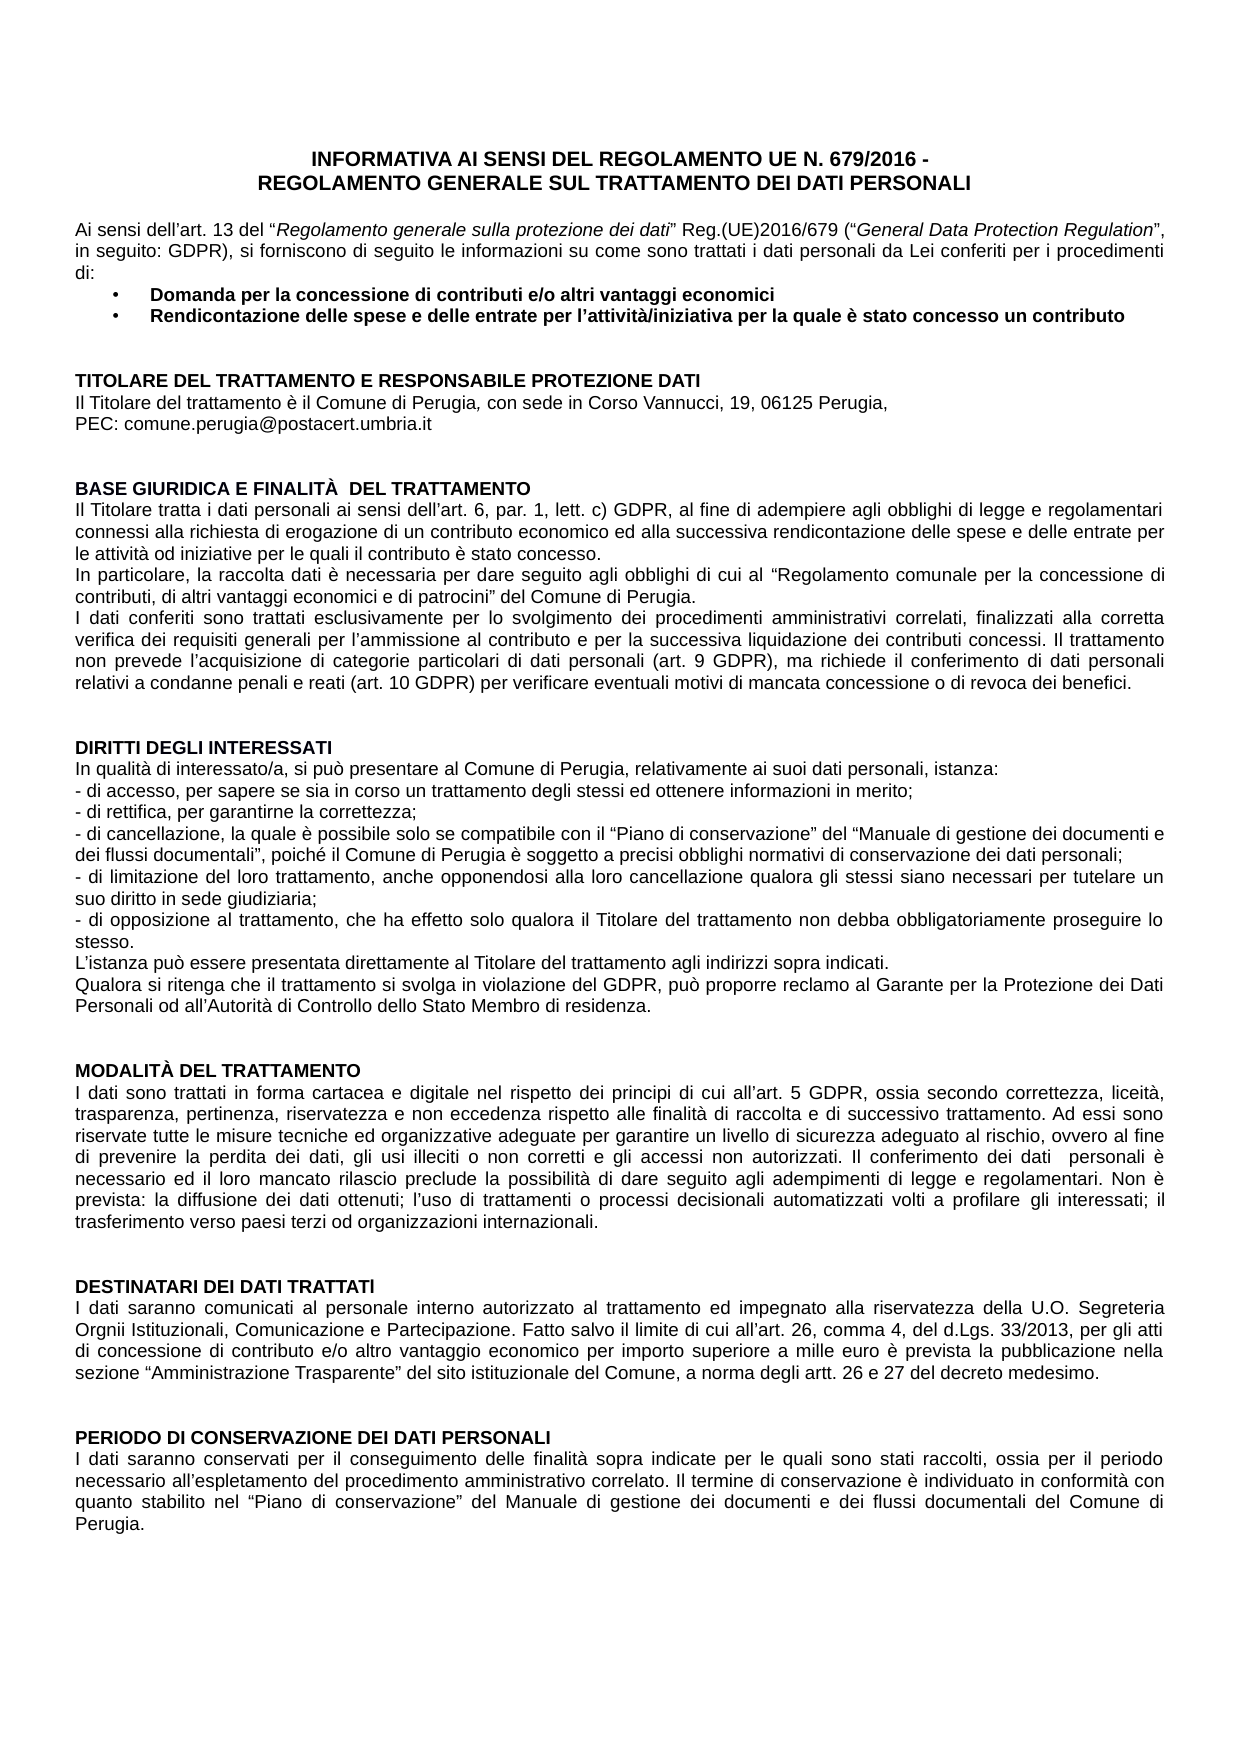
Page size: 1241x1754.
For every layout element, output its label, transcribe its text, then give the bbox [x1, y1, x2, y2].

text DIRITTI DEGLI INTERESSATI [75, 736, 1165, 758]
text Qualora si ritenga che il trattamento si svolga in violazione del GDPR, può proporre reclamo al Garante per la Protezione dei Dati Personali od all’Autorità di Controllo dello Stato Membro di residenza. [75, 974, 1165, 1017]
text REGOLAMENTO GENERALE SUL TRATTAMENTO DEI DATI PERSONALI [75, 171, 1165, 195]
text I dati conferiti sono trattati esclusivamente per lo svolgimento dei procedimenti amministrativi correlati, finalizzati alla corretta verifica dei requisiti generali per l’ammissione al contributo e per la successiva liquidazione dei contributi concessi. Il trattamento non prevede l’acquisizione di categorie particolari di dati personali (art. 9 GDPR), ma richiede il conferimento di dati personali relativi a condanne penali e reati (art. 10 GDPR) per verificare eventuali motivi di mancata concessione o di revoca dei benefici. [75, 607, 1165, 693]
list Rendicontazione delle spese e delle entrate per l’attività/iniziativa per la quale è stato concesso un contributo [112, 305, 1165, 327]
text I dati sono trattati in forma cartacea e digitale nel rispetto dei principi di cui all’art. 5 GDPR, ossia secondo correttezza, liceità, trasparenza, pertinenza, riservatezza e non eccedenza rispetto alle finalità di raccolta e di successivo trattamento. Ad essi sono riservate tutte le misure tecniche ed organizzative adeguate per garantire un livello di sicurezza adeguato al rischio, ovvero al fine di prevenire la perdita dei dati, gli usi illeciti o non corretti e gli accessi non autorizzati. Il conferimento dei dati personali è necessario ed il loro mancato rilascio preclude la possibilità di dare seguito agli adempimenti di legge e regolamentari. Non è prevista: la diffusione dei dati ottenuti; l’uso di trattamenti o processi decisionali automatizzati volti a profilare gli interessati; il trasferimento verso paesi terzi od organizzazioni internazionali. [75, 1081, 1165, 1232]
text Ai sensi dell’art. 13 del “Regolamento generale sulla protezione dei dati” Reg.(UE)2016/679 (“General Data Protection Regulation”, in seguito: GDPR), si forniscono di seguito le informazioni su come sono trattati i dati personali da Lei conferiti per i procedimenti di: [75, 219, 1165, 283]
text Il Titolare del trattamento è il Comune di Perugia, con sede in Corso Vannucci, 19, 06125 Perugia, [75, 391, 1165, 413]
text PERIODO DI CONSERVAZIONE DEI DATI PERSONALI [75, 1426, 1165, 1448]
text I dati saranno conservati per il conseguimento delle finalità sopra indicate per le quali sono stati raccolti, ossia per il periodo necessario all’espletamento del procedimento amministrativo correlato. Il termine di conservazione è individuato in conformità con quanto stabilito nel “Piano di conservazione” del Manuale di gestione dei documenti e dei flussi documentali del Comune di Perugia. [75, 1448, 1165, 1534]
text - di cancellazione, la quale è possibile solo se compatibile con il “Piano di conservazione” del “Manuale di gestione dei documenti e dei flussi documentali”, poiché il Comune di Perugia è soggetto a precisi obblighi normativi di conservazione dei dati personali; [75, 823, 1165, 866]
text - di accesso, per sapere se sia in corso un trattamento degli stessi ed ottenere informazioni in merito; [75, 779, 1165, 801]
text TITOLARE DEL TRATTAMENTO E RESPONSABILE PROTEZIONE DATI [75, 370, 1165, 391]
text INFORMATIVA AI SENSI DEL REGOLAMENTO UE N. 679/2016 - [75, 147, 1165, 171]
text In qualità di interessato/a, si può presentare al Comune di Perugia, relativamente ai suoi dati personali, istanza: [75, 758, 1165, 779]
list Domanda per la concessione di contributi e/o altri vantaggi economici [112, 283, 1165, 305]
text In particolare, la raccolta dati è necessaria per dare seguito agli obblighi di cui al “Regolamento comunale per la concessione di contributi, di altri vantaggi economici e di patrocini” del Comune di Perugia. [75, 564, 1165, 607]
text I dati saranno comunicati al personale interno autorizzato al trattamento ed impegnato alla riservatezza della U.O. Segreteria Orgnii Istituzionali, Comunicazione e Partecipazione. Fatto salvo il limite di cui all’art. 26, comma 4, del d.Lgs. 33/2013, per gli atti di concessione di contributo e/o altro vantaggio economico per importo superiore a mille euro è prevista la pubblicazione nella sezione “Amministrazione Trasparente” del sito istituzionale del Comune, a norma degli artt. 26 e 27 del decreto medesimo. [75, 1297, 1165, 1383]
text Il Titolare tratta i dati personali ai sensi dell’art. 6, par. 1, lett. c) GDPR, al fine di adempiere agli obblighi di legge e regolamentari connessi alla richiesta di erogazione di un contributo economico ed alla successiva rendicontazione delle spese e delle entrate per le attività od iniziative per le quali il contributo è stato concesso. [75, 499, 1165, 564]
text DESTINATARI DEI DATI TRATTATl [75, 1276, 1165, 1297]
text PEC: comune.perugia@postacert.umbria.it [75, 413, 1165, 434]
text - di opposizione al trattamento, che ha effetto solo qualora il Titolare del trattamento non debba obbligatoriamente proseguire lo stesso. [75, 909, 1165, 952]
text BASE GIURIDICA E FINALITÀ DEL TRATTAMENTO [75, 478, 1165, 499]
text - di rettifica, per garantirne la correttezza; [75, 801, 1165, 823]
text L’istanza può essere presentata direttamente al Titolare del trattamento agli indirizzi sopra indicati. [75, 952, 1165, 974]
text - di limitazione del loro trattamento, anche opponendosi alla loro cancellazione qualora gli stessi siano necessari per tutelare un suo diritto in sede giudiziaria; [75, 866, 1165, 909]
text MODALITÀ DEL TRATTAMENTO [75, 1060, 1165, 1081]
